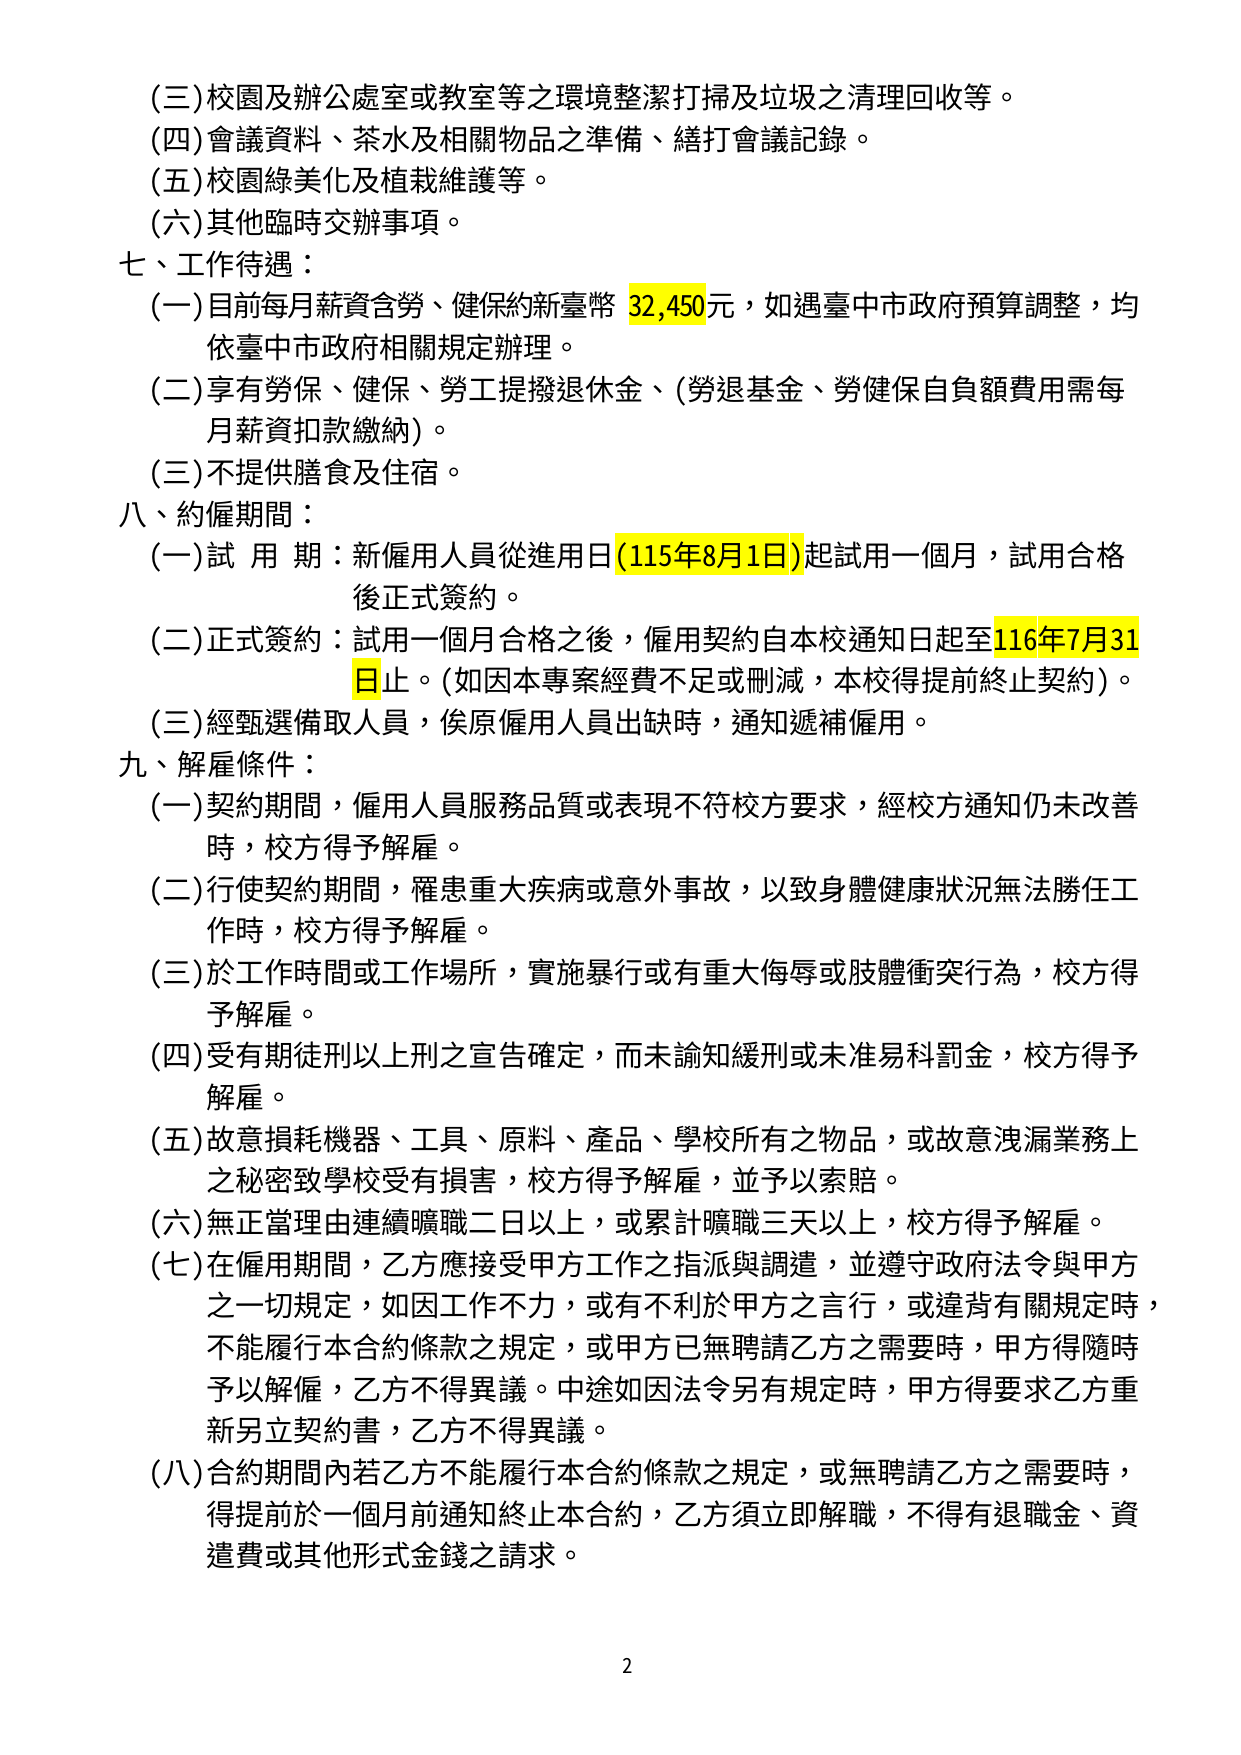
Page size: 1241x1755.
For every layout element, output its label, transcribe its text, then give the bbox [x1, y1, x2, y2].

text (一)契約期間，僱用人員服務品質或表現不符校方要求，經校方通知仍未改善時，校方得予解雇。 [148, 783, 1153, 867]
text (四)受有期徒刑以上刑之宣告確定，而未諭知緩刑或未准易科罰金，校方得予解雇。 [148, 1033, 1153, 1117]
text (六)其他臨時交辦事項。 [148, 200, 1153, 242]
text (三)於工作時間或工作場所，實施暴行或有重大侮辱或肢體衝突行為，校方得予解雇。 [148, 950, 1153, 1033]
text (八)合約期間內若乙方不能履行本合約條款之規定，或無聘請乙方之需要時，得提前於一個月前通知終止本合約，乙方須立即解職，不得有退職金、資遣費或其他形式金錢之請求。 [148, 1450, 1153, 1575]
text (七)在僱用期間，乙方應接受甲方工作之指派與調遣，並遵守政府法令與甲方之一切規定，如因工作不力，或有不利於甲方之言行，或違背有關規定時，不能履行本合約條款之規定，或甲方已無聘請乙方之需要時，甲方得隨時予以解僱，乙方不得異議。中途如因法令另有規定時，甲方得要求乙方重新另立契約書，乙方不得異議。 [148, 1242, 1153, 1450]
text (三)經甄選備取人員，俟原僱用人員出缺時，通知遞補僱用。 [148, 700, 1153, 742]
text (三)校園及辦公處室或教室等之環境整潔打掃及垃圾之清理回收等。 [148, 75, 1153, 117]
text (一)目前每月薪資含勞、健保約新臺幣 32,450元，如遇臺中市政府預算調整，均依臺中市政府相關規定辦理。 [148, 283, 1153, 367]
text (六)無正當理由連續曠職二日以上，或累計曠職三天以上，校方得予解雇。 [148, 1200, 1153, 1242]
text 九、解雇條件： [118, 742, 1136, 783]
text (五)校園綠美化及植栽維護等。 [148, 158, 1153, 200]
text (五)故意損耗機器、工具、原料、產品、學校所有之物品，或故意洩漏業務上之秘密致學校受有損害，校方得予解雇，並予以索賠。 [148, 1117, 1153, 1200]
text (三)不提供膳食及住宿。 [148, 450, 1153, 492]
text (二)享有勞保、健保、勞工提撥退休金、(勞退基金、勞健保自負額費用需每月薪資扣款繳納)。 [148, 367, 1153, 450]
text (二)行使契約期間，罹患重大疾病或意外事故，以致身體健康狀況無法勝任工作時，校方得予解雇。 [148, 867, 1153, 950]
text (二)正式簽約：試用一個月合格之後，僱用契約自本校通知日起至116年7月31日止。(如因本專案經費不足或刪減，本校得提前終止契約)。 [148, 617, 1153, 700]
text 七、工作待遇： [118, 242, 1136, 283]
text (四)會議資料、茶水及相關物品之準備、繕打會議記錄。 [148, 117, 1153, 158]
text 八、約僱期間： [118, 492, 1136, 533]
text (一)試 用 期：新僱用人員從進用日(115年8月1日)起試用一個月，試用合格後正式簽約。 [148, 533, 1153, 617]
